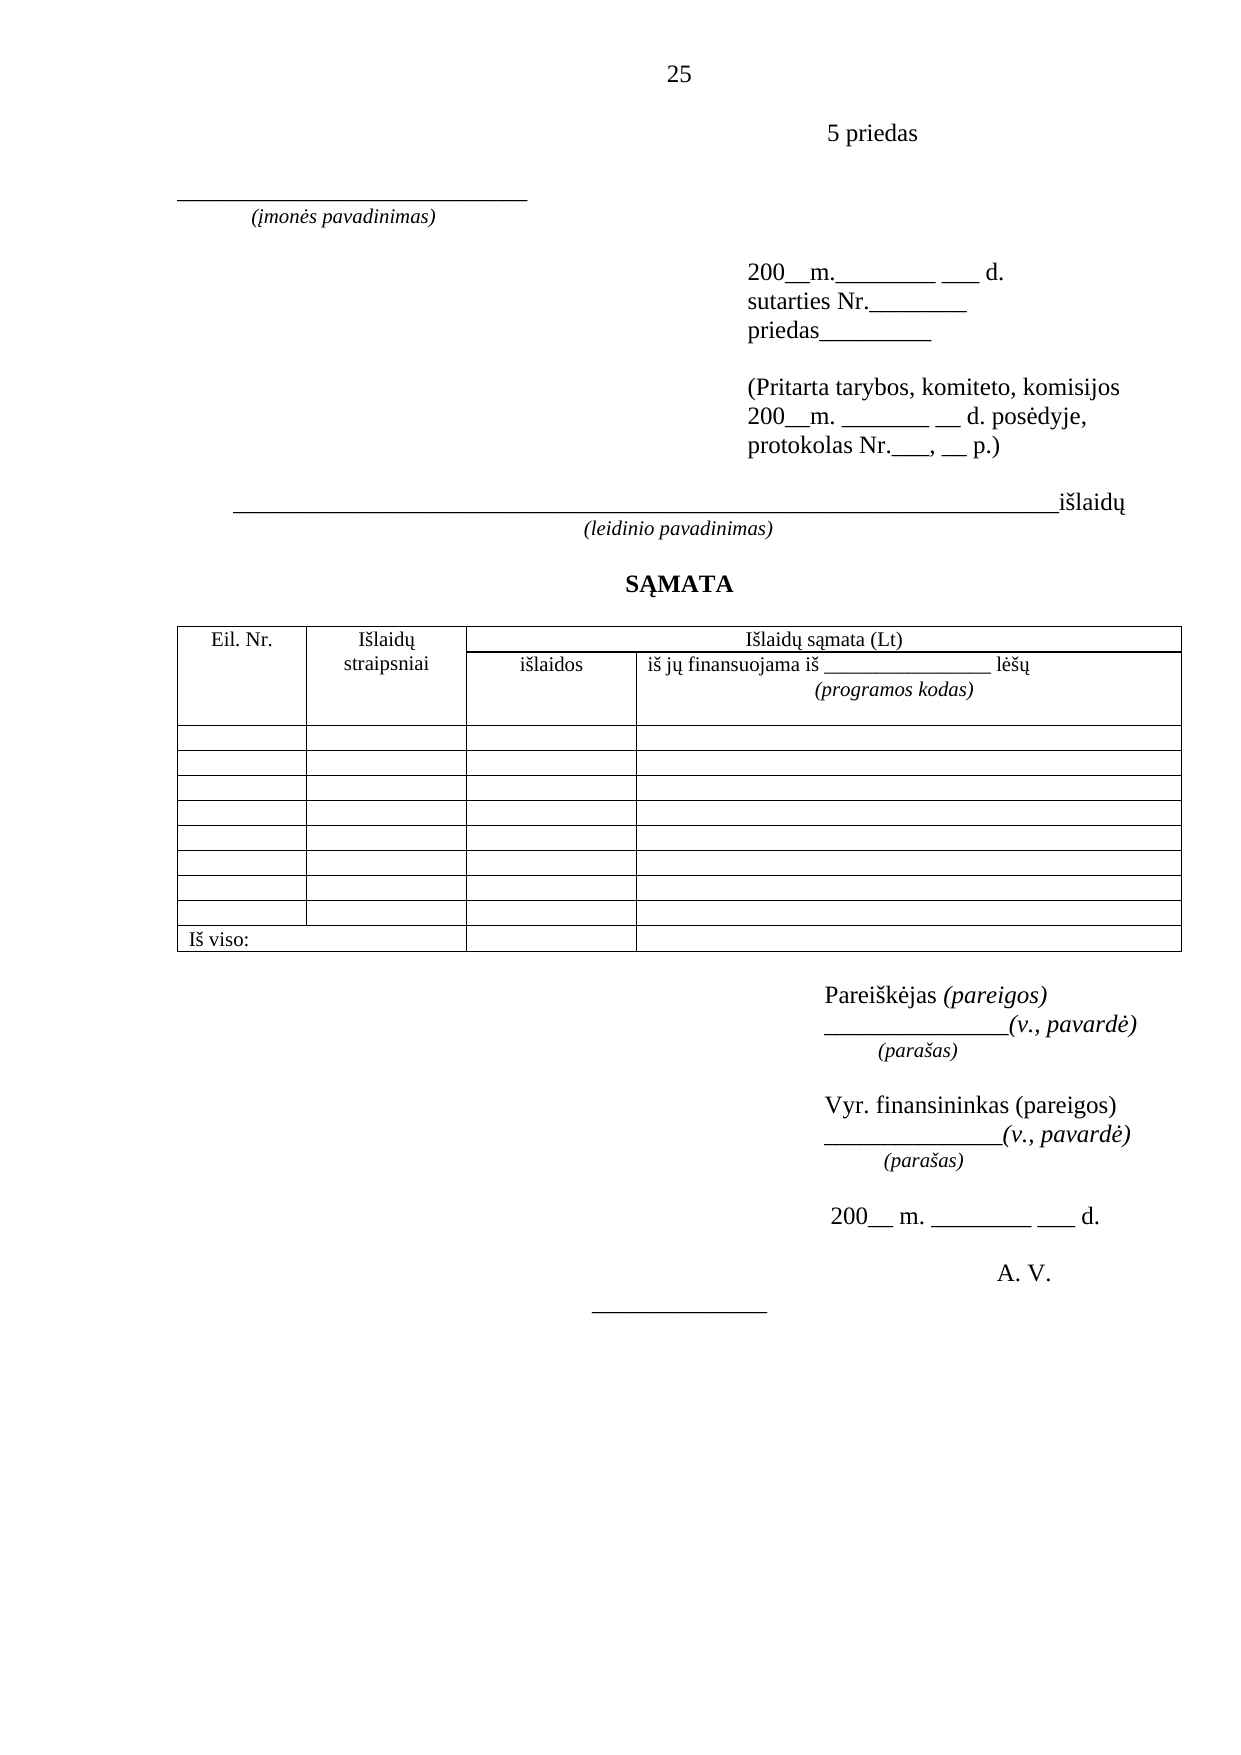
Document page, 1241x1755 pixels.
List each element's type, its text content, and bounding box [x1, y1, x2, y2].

text Vyr. finansininkas (pareigos) [177, 1091, 1181, 1119]
table_cell [178, 726, 306, 750]
text (v., pavardė) [177, 1009, 1181, 1038]
table_cell [307, 876, 466, 900]
table_cell [637, 776, 1181, 800]
table_cell [178, 826, 306, 850]
table_cell [307, 776, 466, 800]
text 200__ m. ________ ___ d. [177, 1201, 1181, 1230]
table_header Išlaidų sąmata (Lt) [467, 627, 1181, 651]
table_cell [307, 851, 466, 875]
table_cell [467, 776, 636, 800]
table_cell iš jų finansuojama iš ________________ lėšų (programos kodas) [637, 653, 1181, 724]
text (parašas) [177, 1038, 1181, 1062]
table_cell [637, 851, 1181, 875]
table_cell [307, 801, 466, 825]
table_cell [637, 926, 1181, 951]
table_cell [307, 901, 466, 925]
text (įmonės pavadinimas) [177, 204, 1181, 228]
table_cell [178, 801, 306, 825]
table_cell [467, 851, 636, 875]
text 200__m. _______ __ d. posėdyje, [177, 401, 1181, 430]
table_cell [467, 876, 636, 900]
table_cell [467, 926, 636, 951]
table_cell Iš viso: [178, 926, 466, 951]
table_cell [307, 826, 466, 850]
text 200__m.________ ___ d. [177, 257, 1181, 286]
table_cell [467, 751, 636, 775]
table_header Išlaidų straipsniai [307, 627, 466, 724]
text (Pritarta tarybos, komiteto, komisijos [177, 372, 1181, 401]
table_cell [637, 826, 1181, 850]
table_header Eil. Nr. [178, 627, 306, 724]
text išlaidų [177, 487, 1181, 516]
table_cell [637, 801, 1181, 825]
text 5 priedas [827, 118, 1181, 147]
table_cell išlaidos [467, 653, 636, 724]
table_cell [178, 776, 306, 800]
text (parašas) [177, 1148, 1181, 1172]
table_cell [637, 751, 1181, 775]
table_cell [637, 726, 1181, 750]
table_cell [178, 751, 306, 775]
text ______________ [177, 1287, 1181, 1316]
table_cell [307, 726, 466, 750]
table_cell [467, 826, 636, 850]
text A. V. [177, 1258, 1181, 1287]
text SĄMATA [177, 569, 1181, 597]
text (leidinio pavadinimas) [177, 516, 1181, 540]
table_cell [467, 901, 636, 925]
table_cell [637, 901, 1181, 925]
table_cell [178, 901, 306, 925]
table_cell [467, 726, 636, 750]
table_cell [307, 751, 466, 775]
text protokolas Nr.___, __ p.) [177, 430, 1181, 458]
text Pareiškėjas (pareigos) [177, 980, 1181, 1009]
text (v., pavardė) [177, 1119, 1181, 1148]
table_cell [467, 801, 636, 825]
table_cell [637, 876, 1181, 900]
table_cell [178, 876, 306, 900]
table_cell [178, 851, 306, 875]
text priedas [177, 315, 1181, 343]
text sutarties Nr. [177, 286, 1181, 315]
